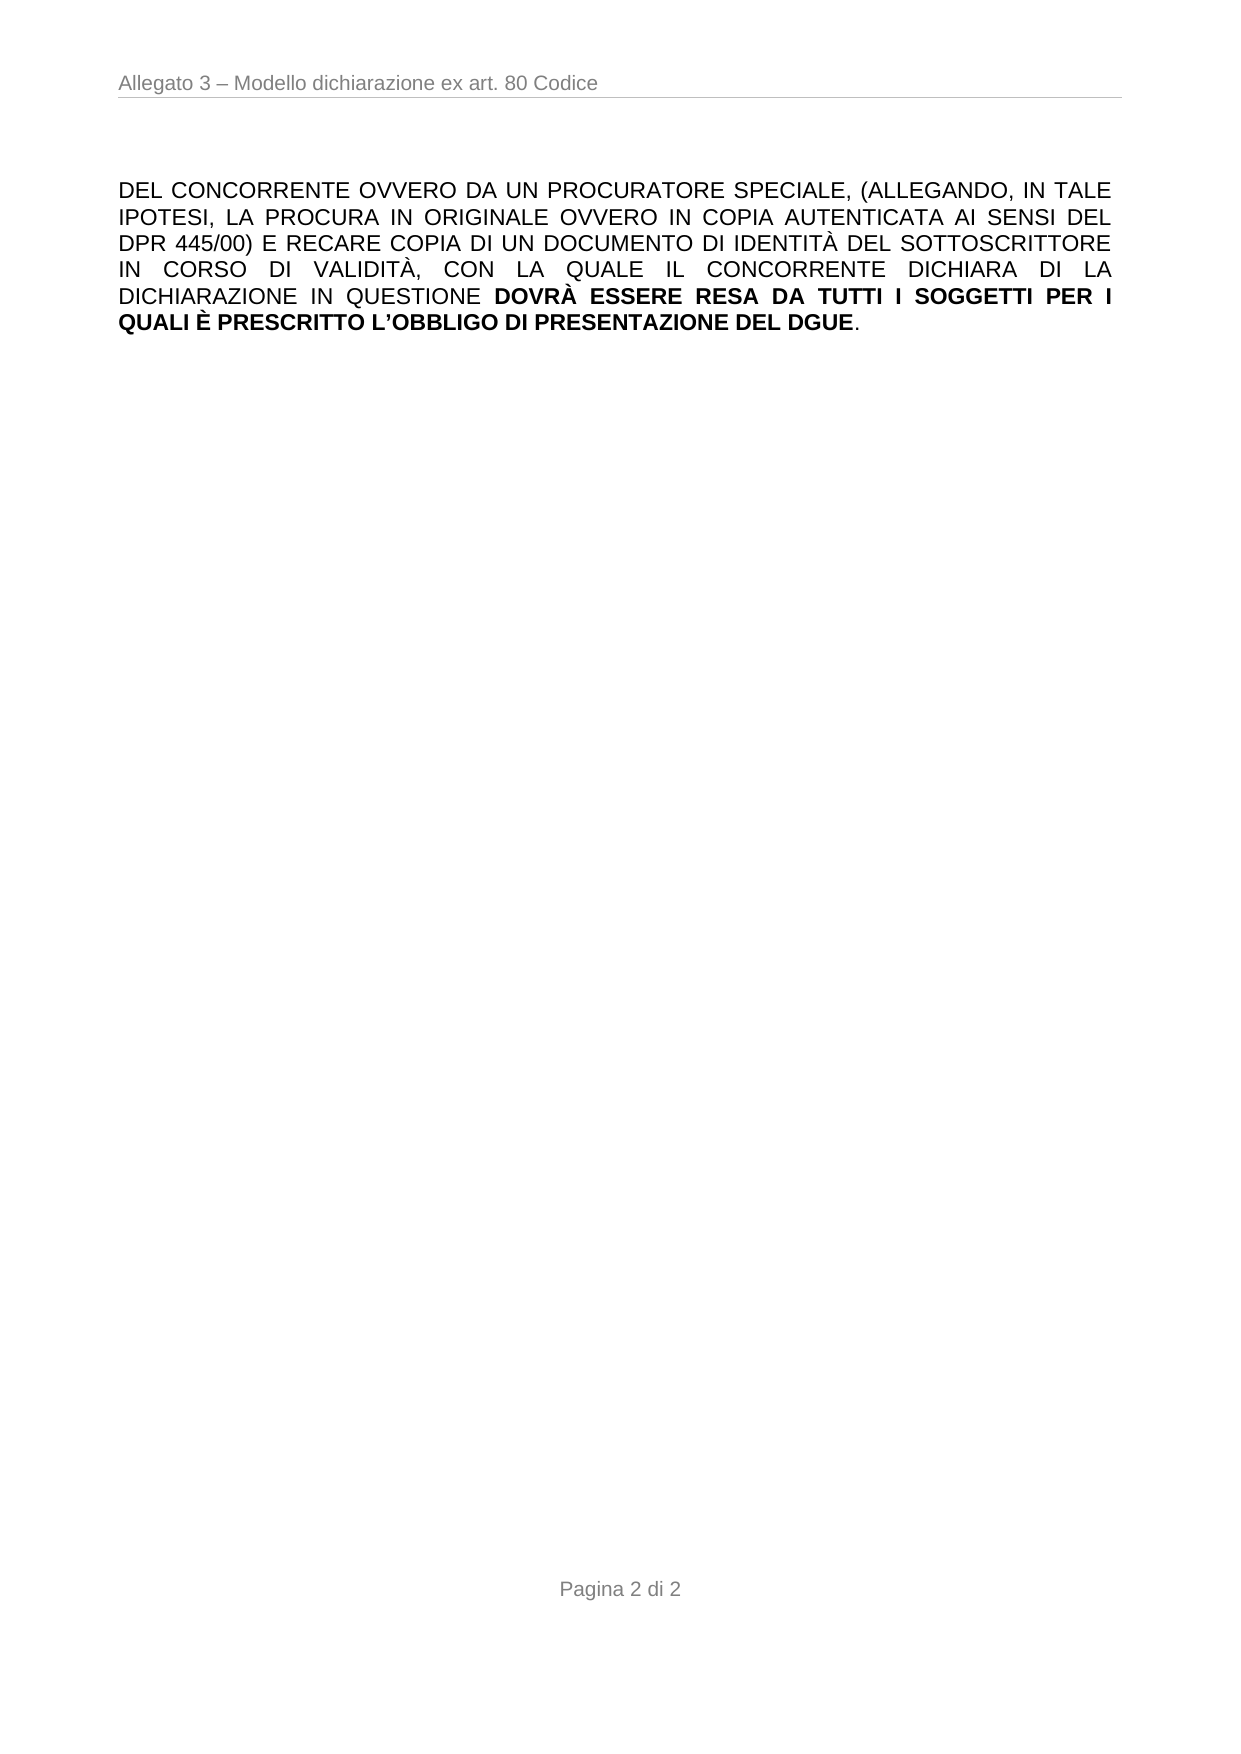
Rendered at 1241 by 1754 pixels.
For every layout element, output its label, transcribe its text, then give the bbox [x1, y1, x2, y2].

text DEL CONCORRENTE OVVERO DA UN PROCURATORE SPECIALE, (ALLEGANDO, IN TALE IPOTESI, LA PROCURA IN ORIGINALE OVVERO IN COPIA AUTENTICATA AI SENSI DEL DPR 445/00) E RECARE COPIA DI UN DOCUMENTO DI IDENTITÀ DEL SOTTOSCRITTORE IN CORSO DI VALIDITÀ, CON LA QUALE IL CONCORRENTE DICHIARA DI LA DICHIARAZIONE IN QUESTIONE DOVRÀ ESSERE RESA DA TUTTI I SOGGETTI PER I QUALI È PRESCRITTO L’OBBLIGO DI PRESENTAZIONE DEL DGUE. [118, 177, 1113, 335]
